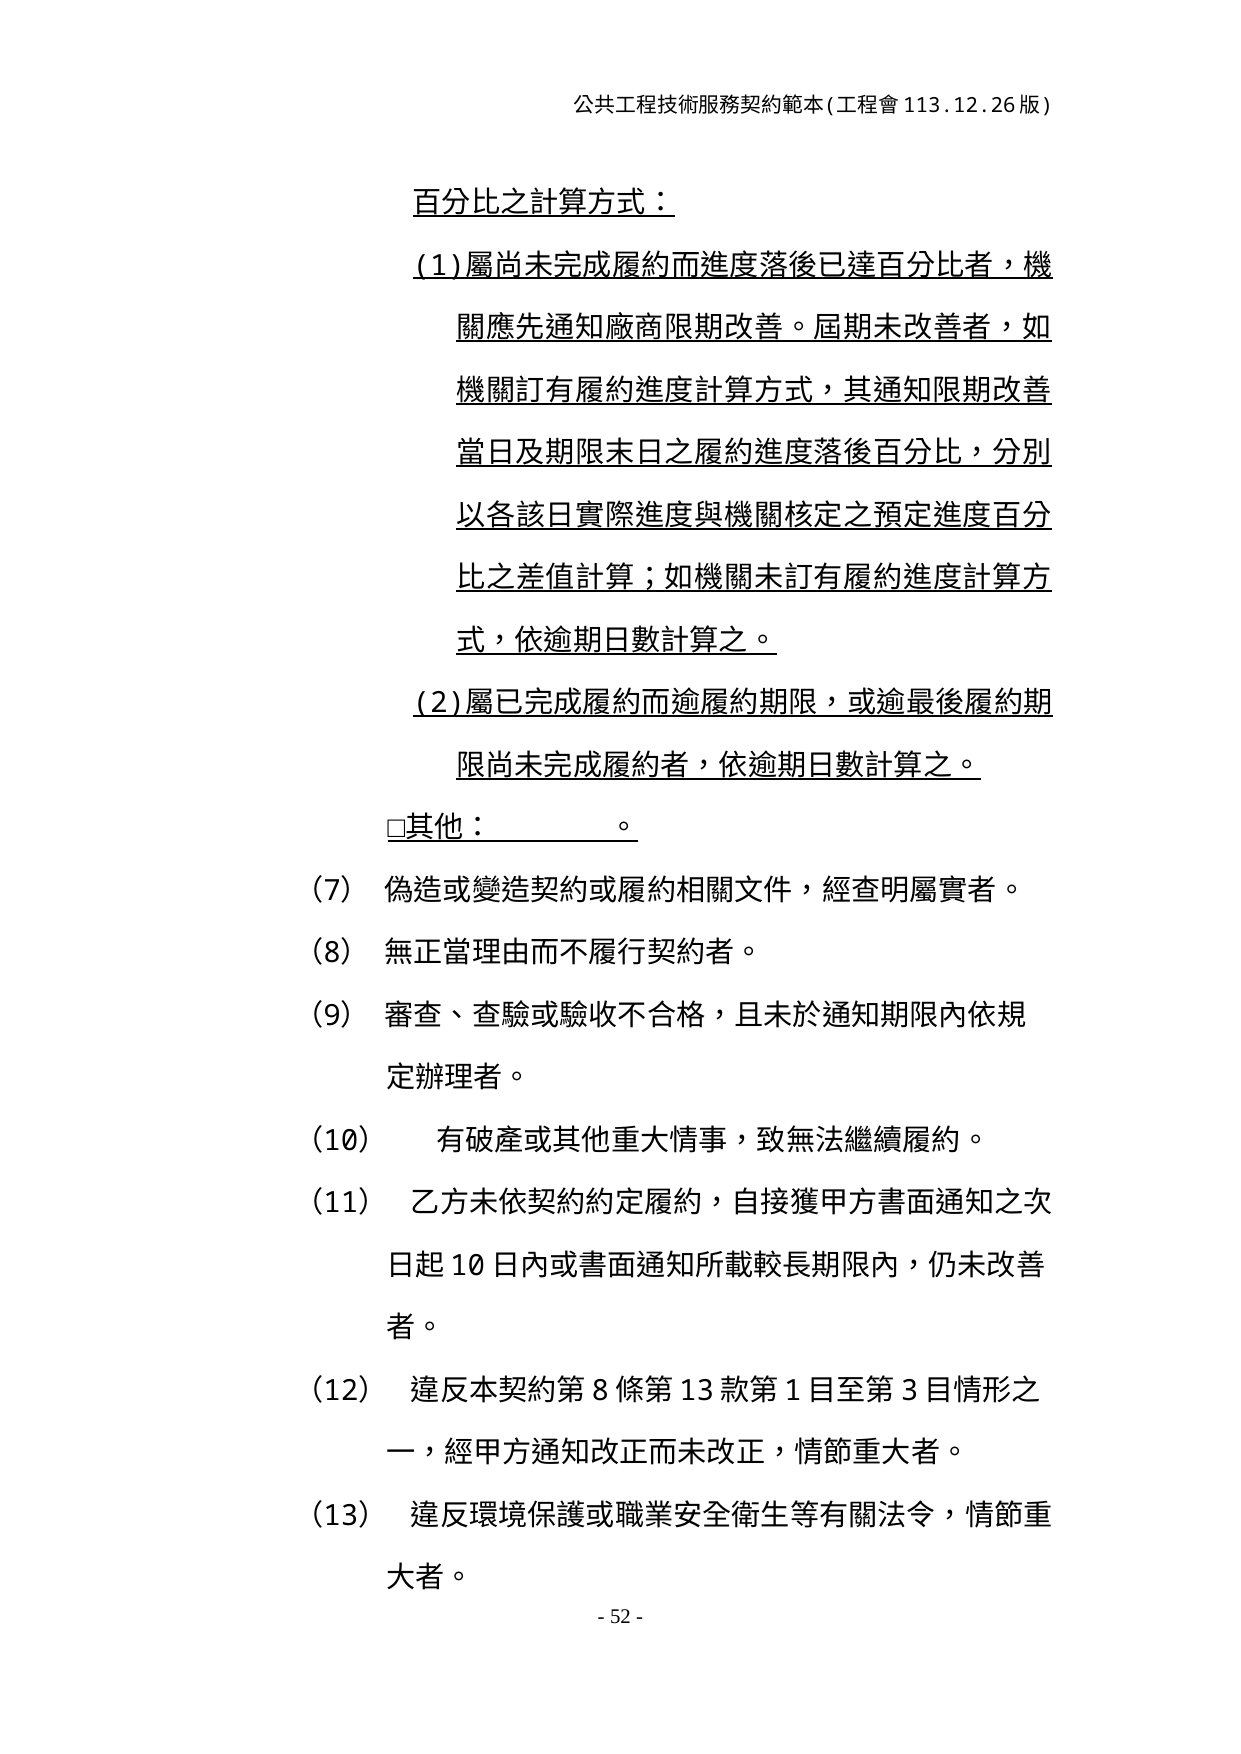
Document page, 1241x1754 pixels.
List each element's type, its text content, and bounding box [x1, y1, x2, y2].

text (2)屬已完成履約而逾履約期限，或逾最後履約期 [412, 658, 1053, 715]
list 偽造或變造契約或履約相關文件，經查明屬實者。 [294, 846, 1053, 908]
text 百分比之計算方式： [412, 158, 1053, 221]
text (1)屬尚未完成履約而進度落後已達百分比者，機 [412, 221, 1053, 277]
text 限尚未完成履約者，依逾期日數計算之。 [412, 716, 1053, 783]
text □其他： 。 [387, 783, 1053, 846]
list 乙方未依契約約定履約，自接獲甲方書面通知之次日起10日內或書面通知所載較長期限內，仍未改善者。 [294, 1158, 1053, 1346]
text 關應先通知廠商限期改善。屆期未改善者，如機關訂有履約進度計算方式，其通知限期改善當日及期限末日之履約進度落後百分比，分別以各該日實際進度與機關核定之預定進度百分比之差值計算；如機關未訂有履約進度計算方式，依逾期日數計算之。 [412, 278, 1053, 658]
list 審查、查驗或驗收不合格，且未於通知期限內依規定辦理者。 [294, 971, 1053, 1096]
list 違反環境保護或職業安全衛生等有關法令，情節重大者。 [294, 1471, 1053, 1596]
list 違反本契約第8條第13款第1目至第3目情形之一，經甲方通知改正而未改正，情節重大者。 [294, 1346, 1053, 1471]
list 無正當理由而不履行契約者。 [294, 908, 1053, 971]
list 有破產或其他重大情事，致無法繼續履約。 [294, 1096, 1053, 1158]
